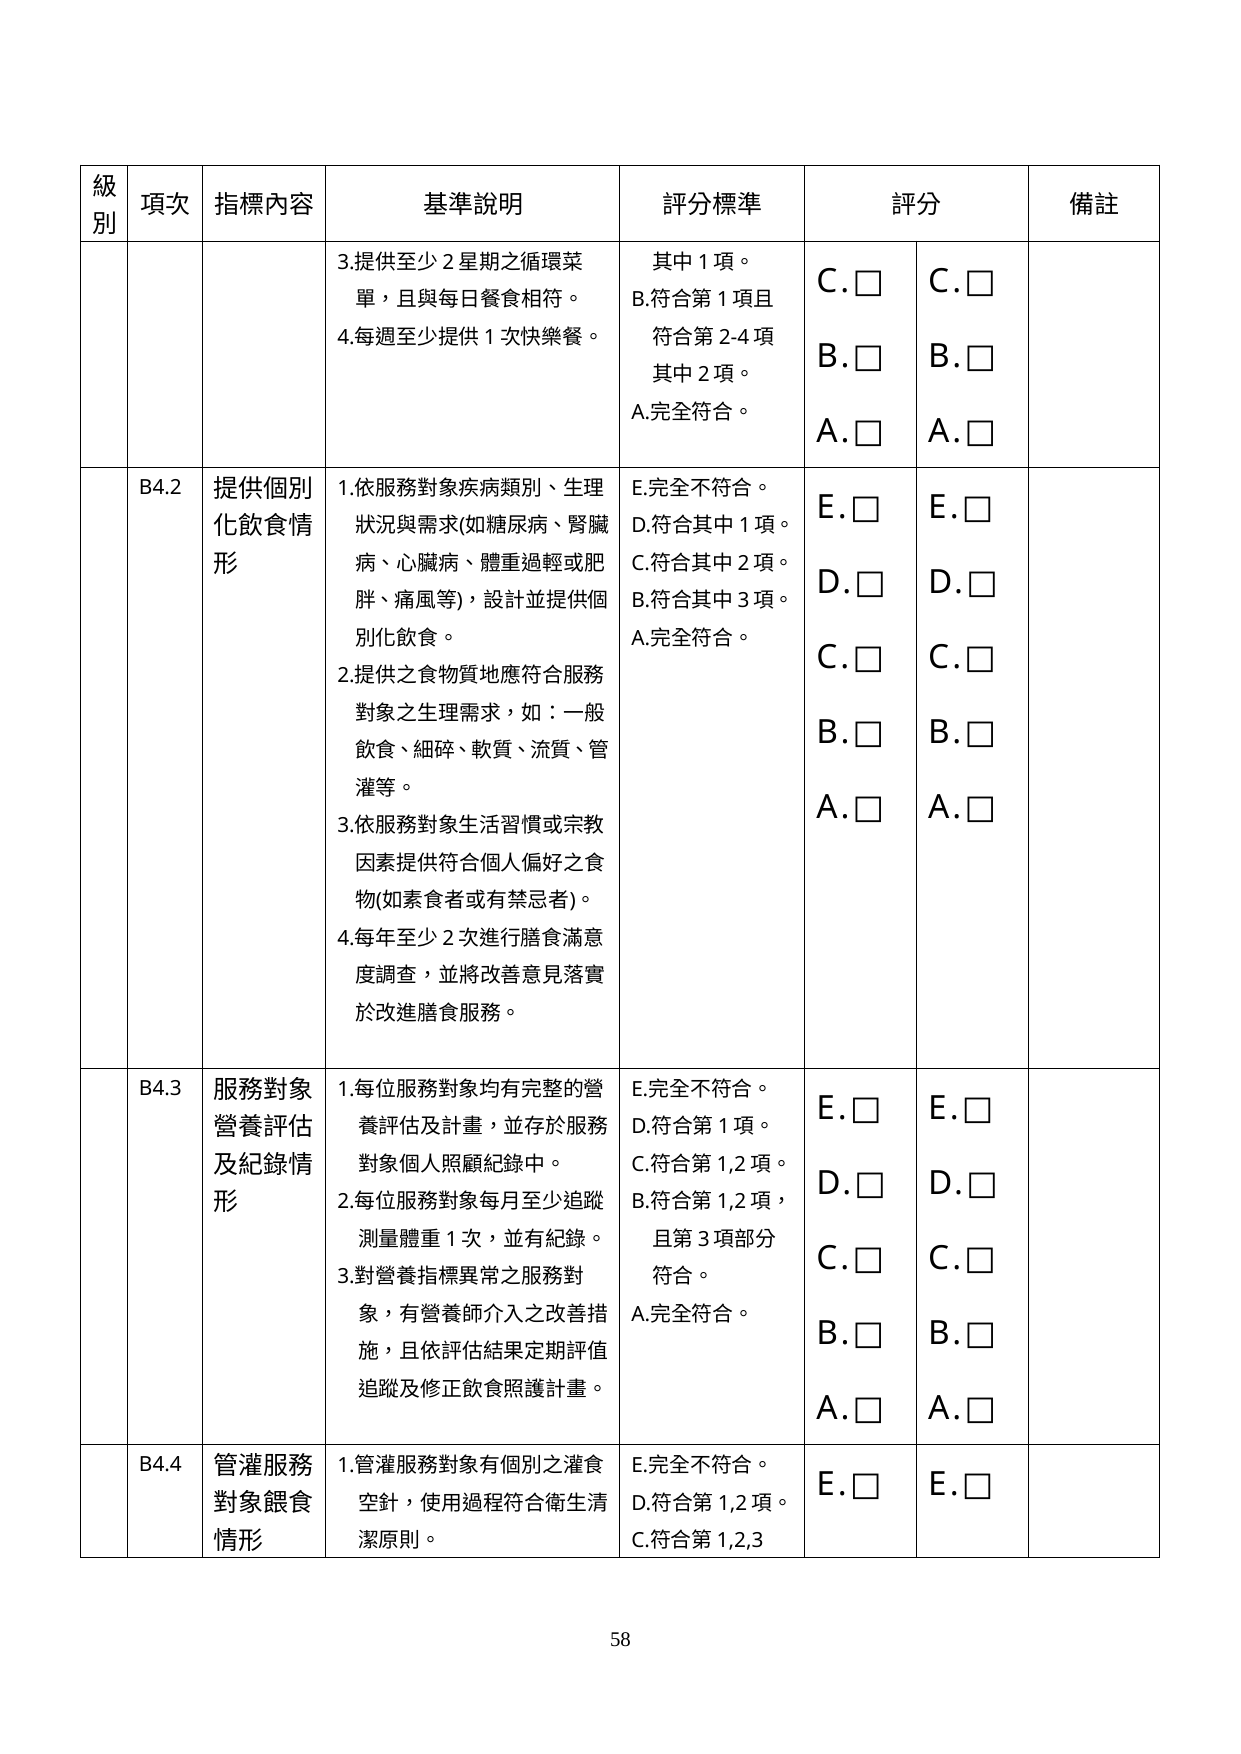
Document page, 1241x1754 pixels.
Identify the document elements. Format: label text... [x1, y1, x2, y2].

table_cell B4.2 [128, 468, 202, 1068]
table_cell E.□ D.□ C.□ B.□ A.□ [805, 468, 916, 1068]
table_cell E.□ [805, 1445, 916, 1557]
table_cell 1.每位服務對象均有完整的營養評估及計畫，並存於服務對象個人照顧紀錄中。 2.每位服務對象每月至少追蹤測量體重1次，並有紀錄。 3.對營養指標異常之服務對象，有營養師介入之改善措施，且依評估結果定期評值追蹤及修正飲食照護計畫。 [326, 1069, 619, 1444]
table_cell B4.4 [128, 1445, 202, 1557]
table_cell [1029, 468, 1159, 1068]
table_cell C.□ B.□ A.□ [917, 242, 1028, 467]
table_header 項次 [128, 166, 202, 241]
table_header 評分 [805, 166, 1028, 241]
table_header 級別 [81, 166, 127, 241]
table_cell E.□ D.□ C.□ B.□ A.□ [917, 1069, 1028, 1444]
table_header 基準說明 [326, 166, 619, 241]
table_cell [1029, 1069, 1159, 1444]
table_cell 提供個別化飲食情形 [203, 468, 325, 1068]
table_cell B4.3 [128, 1069, 202, 1444]
table_cell 1.管灌服務對象有個別之灌食空針，使用過程符合衛生清潔原則。 [326, 1445, 619, 1557]
table_cell [81, 1069, 127, 1444]
table_cell E.完全不符合。 D.符合其中1項。 C.符合其中2項。 B.符合其中3項。 A.完全符合。 [620, 468, 804, 1068]
table_cell C.□ B.□ A.□ [805, 242, 916, 467]
table_header 評分標準 [620, 166, 804, 241]
table_cell 其中1項。 B.符合第1項且符合第2-4項其中2項。 A.完全符合。 [620, 242, 804, 467]
table_cell E.完全不符合。 D.符合第1,2項。 C.符合第1,2,3 [620, 1445, 804, 1557]
table_cell 管灌服務對象餵食情形 [203, 1445, 325, 1557]
table_cell [1029, 1445, 1159, 1557]
table_cell [203, 242, 325, 467]
table_cell 3.提供至少2星期之循環菜單，且與每日餐食相符。 4.每週至少提供1次快樂餐。 [326, 242, 619, 467]
table_cell [1029, 242, 1159, 467]
table_header 備註 [1029, 166, 1159, 241]
table_cell E.完全不符合。 D.符合第1項。 C.符合第1,2項。 B.符合第1,2項，且第3項部分符合。 A.完全符合。 [620, 1069, 804, 1444]
table_cell 1.依服務對象疾病類別、生理狀況與需求(如糖尿病、腎臟病、心臟病、體重過輕或肥胖、痛風等)，設計並提供個別化飲食。 2.提供之食物質地應符合服務對象之生理需求，如：一般飲食、細碎、軟質、流質、管灌等。 3.依服務對象生活習慣或宗教因素提供符合個人偏好之食物(如素食者或有禁忌者)。 4.每年至少2次進行膳食滿意度調查，並將改善意見落實於改進膳食服務。 [326, 468, 619, 1068]
table_cell [81, 468, 127, 1068]
table_cell E.□ D.□ C.□ B.□ A.□ [805, 1069, 916, 1444]
table_cell E.□ D.□ C.□ B.□ A.□ [917, 468, 1028, 1068]
table_cell 服務對象營養評估及紀錄情形 [203, 1069, 325, 1444]
table_cell [81, 242, 127, 467]
table_header 指標內容 [203, 166, 325, 241]
table_cell [128, 242, 202, 467]
table_cell E.□ [917, 1445, 1028, 1557]
table_cell [81, 1445, 127, 1557]
